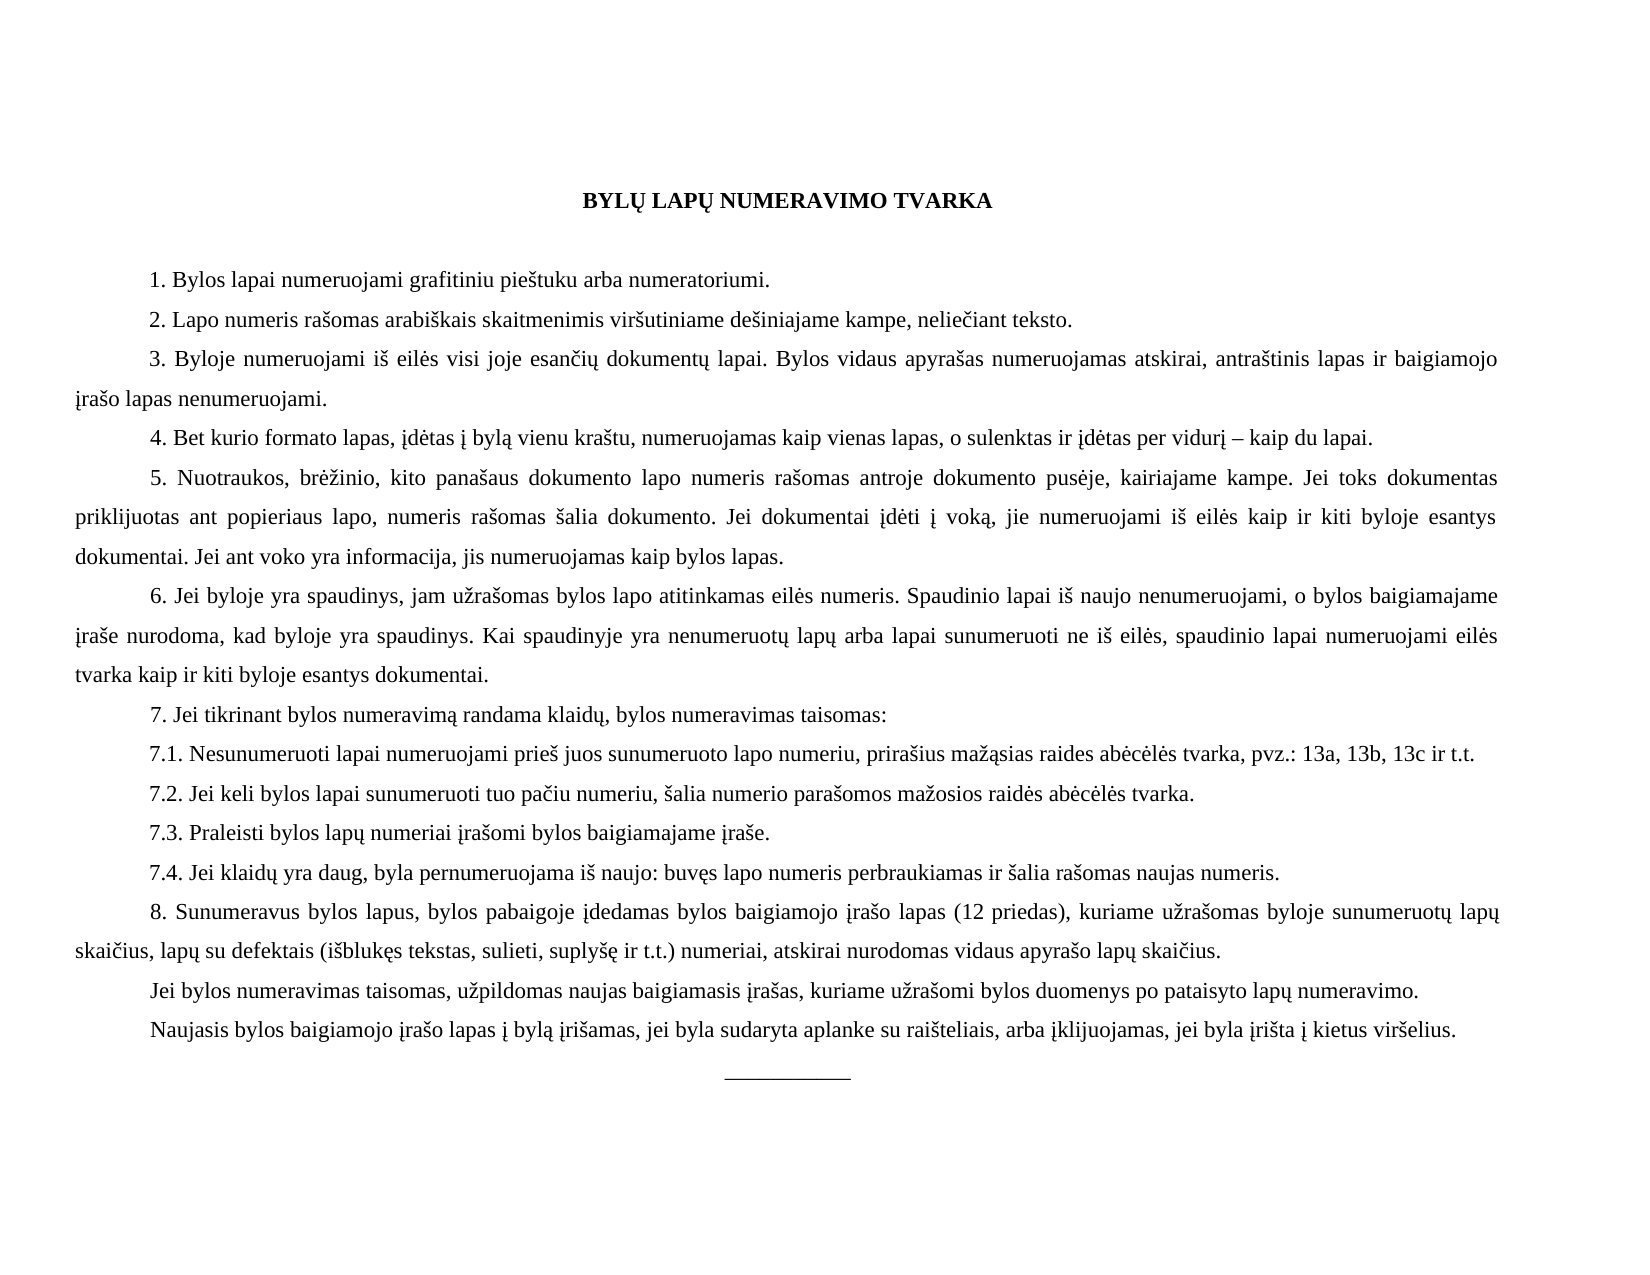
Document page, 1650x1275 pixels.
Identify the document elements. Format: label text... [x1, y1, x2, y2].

text 7.1. Nesunumeruoti lapai numeruojami prieš juos sunumeruoto lapo numeriu, prirašius mažąsias raides abėcėlės tvarka, pvz.: 13a, 13b, 13c ir t.t. [75, 740, 1500, 767]
text 7.2. Jei keli bylos lapai sunumeruoti tuo pačiu numeriu, šalia numerio parašomos mažosios raidės abėcėlės tvarka. [75, 780, 1500, 806]
text 7.4. Jei klaidų yra daug, byla pernumeruojama iš naujo: buvęs lapo numeris perbraukiamas ir šalia rašomas naujas numeris. [75, 859, 1500, 885]
text 7.3. Praleisti bylos lapų numeriai įrašomi bylos baigiamajame įraše. [75, 819, 1500, 846]
text 2. Lapo numeris rašomas arabiškais skaitmenimis viršutiniame dešiniajame kampe, neliečiant teksto. [75, 306, 1500, 332]
text 7. Jei tikrinant bylos numeravimą randama klaidų, bylos numeravimas taisomas: [75, 701, 1500, 727]
text 6. Jei byloje yra spaudinys, jam užrašomas bylos lapo atitinkamas eilės numeris. Spaudinio lapai iš naujo nenumeruojami, o bylos baigiamajame įraše nurodoma, kad byloje yra spaudinys. Kai spaudinyje yra nenumeruotų lapų arba lapai sunumeruoti ne iš eilės, spaudinio lapai numeruojami eilės tvarka kaip ir kiti byloje esantys dokumentai. [75, 582, 1500, 688]
text 5. Nuotraukos, brėžinio, kito panašaus dokumento lapo numeris rašomas antroje dokumento pusėje, kairiajame kampe. Jei toks dokumentas priklijuotas ant popieriaus lapo, numeris rašomas šalia dokumento. Jei dokumentai įdėti į voką, jie numeruojami iš eilės kaip ir kiti byloje esantys dokumentai. Jei ant voko yra informacija, jis numeruojamas kaip bylos lapas. [75, 464, 1500, 569]
text 3. Byloje numeruojami iš eilės visi joje esančių dokumentų lapai. Bylos vidaus apyrašas numeruojamas atskirai, antraštinis lapas ir baigiamojo įrašo lapas nenumeruojami. [75, 345, 1500, 411]
text 8. Sunumeravus bylos lapus, bylos pabaigoje įdedamas bylos baigiamojo įrašo lapas (12 priedas), kuriame užrašomas byloje sunumeruotų lapų skaičius, lapų su defektais (išblukęs tekstas, sulieti, suplyšę ir t.t.) numeriai, atskirai nurodomas vidaus apyrašo lapų skaičius. [75, 898, 1500, 964]
text ___________ [75, 1056, 1500, 1082]
text 1. Bylos lapai numeruojami grafitiniu pieštuku arba numeratoriumi. [75, 266, 1500, 293]
text Naujasis bylos baigiamojo įrašo lapas į bylą įrišamas, jei byla sudaryta aplanke su raišteliais, arba įklijuojamas, jei byla įrišta į kietus viršelius. [75, 1017, 1500, 1043]
text 4. Bet kurio formato lapas, įdėtas į bylą vienu kraštu, numeruojamas kaip vienas lapas, o sulenktas ir įdėtas per vidurį – kaip du lapai. [75, 424, 1500, 451]
text Jei bylos numeravimas taisomas, užpildomas naujas baigiamasis įrašas, kuriame užrašomi bylos duomenys po pataisyto lapų numeravimo. [75, 977, 1500, 1003]
text BYLŲ LAPŲ NUMERAVIMO TVARKA [75, 187, 1500, 214]
